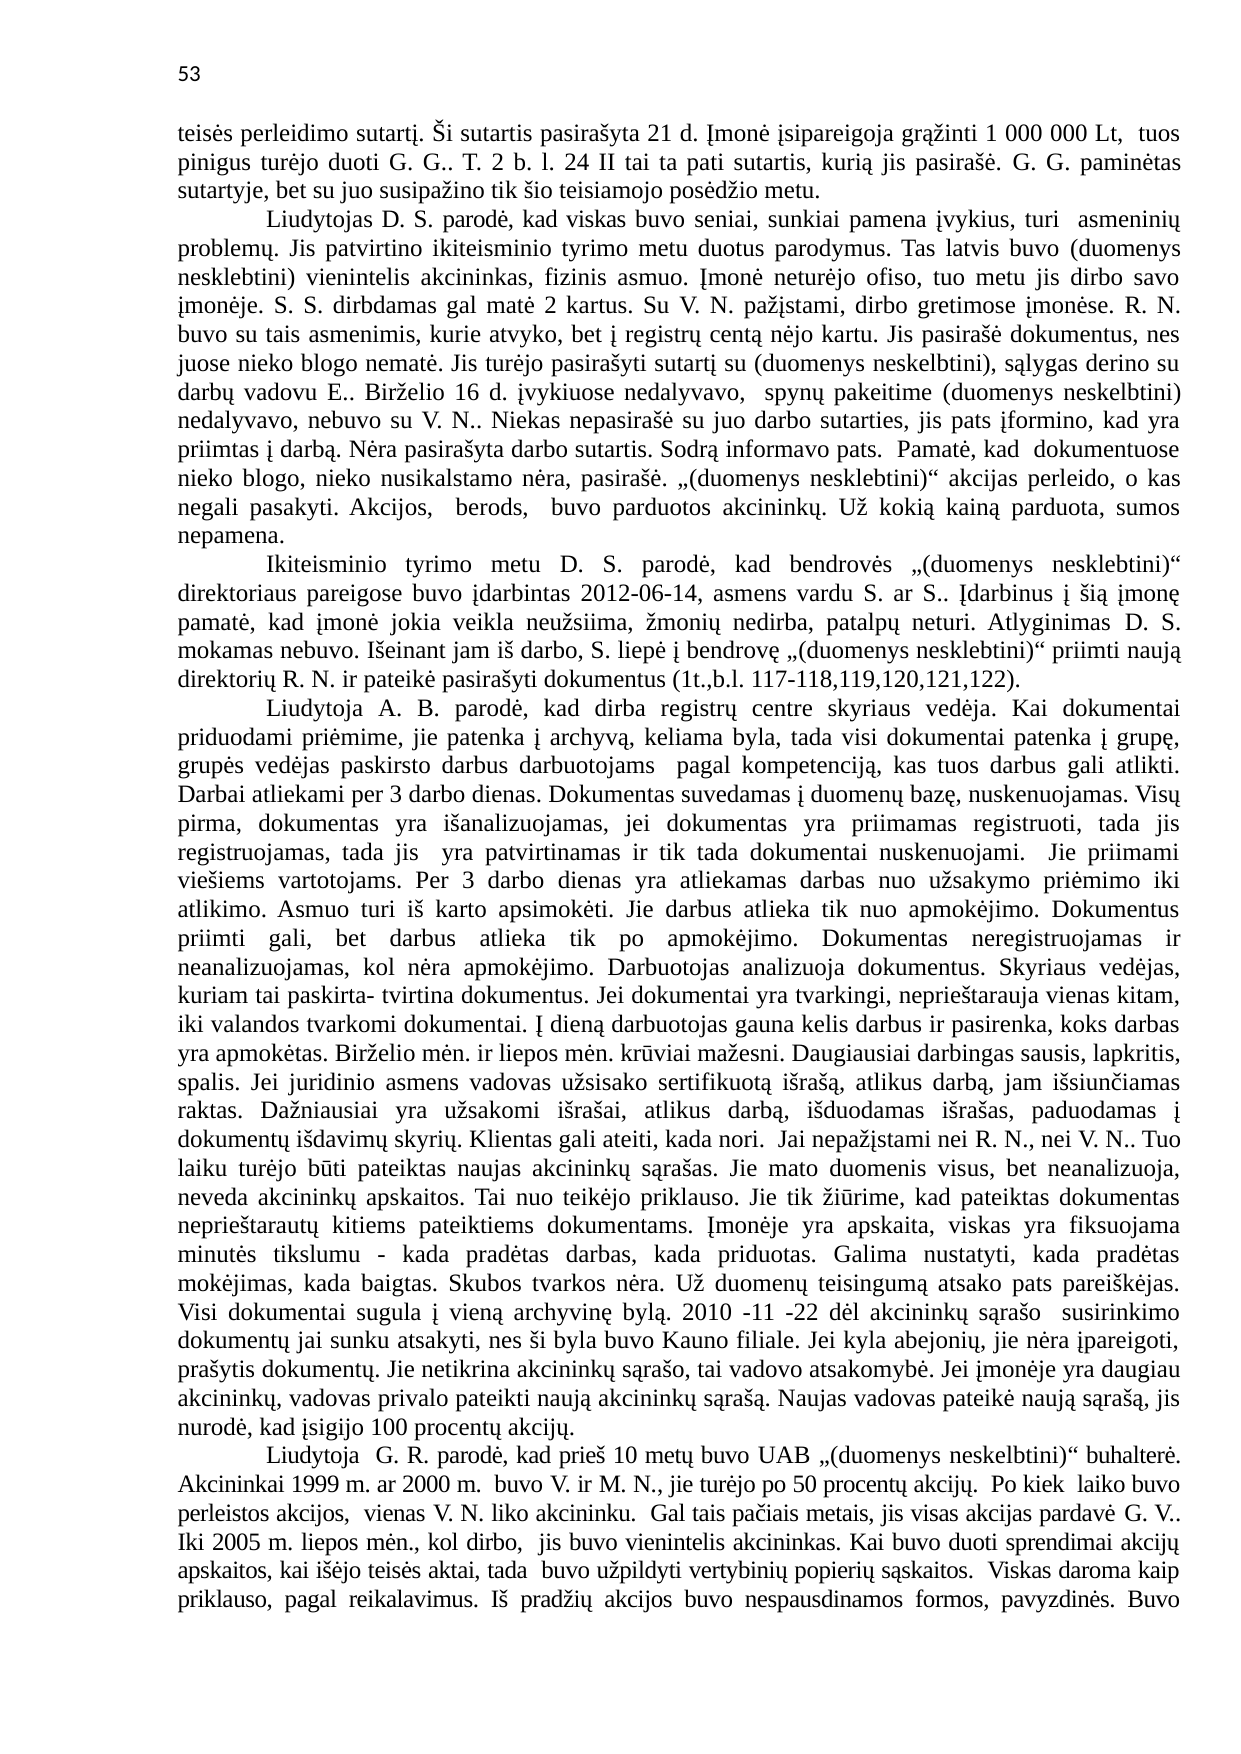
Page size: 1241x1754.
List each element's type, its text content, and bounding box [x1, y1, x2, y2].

text Liudytoja G. R. parodė, kad prieš 10 metų buvo UAB „(duomenys neskelbtini)“ buhalterė. Akcininkai 1999 m. ar 2000 m. buvo V. ir M. N., jie turėjo po 50 procentų akcijų. Po kiek laiko buvo perleistos akcijos, vienas V. N. liko akcininku. Gal tais pačiais metais, jis visas akcijas pardavė G. V.. Iki 2005 m. liepos mėn., kol dirbo, jis buvo vienintelis akcininkas. Kai buvo duoti sprendimai akcijų apskaitos, kai išėjo teisės aktai, tada buvo užpildyti vertybinių popierių sąskaitos. Viskas daroma kaip priklauso, pagal reikalavimus. Iš pradžių akcijos buvo nespausdinamos formos, pavyzdinės. Buvo [177, 1441, 1181, 1613]
text Liudytojas D. S. parodė, kad viskas buvo seniai, sunkiai pamena įvykius, turi asmeninių problemų. Jis patvirtino ikiteisminio tyrimo metu duotus parodymus. Tas latvis buvo (duomenys nesklebtini) vienintelis akcininkas, fizinis asmuo. Įmonė neturėjo ofiso, tuo metu jis dirbo savo įmonėje. S. S. dirbdamas gal matė 2 kartus. Su V. N. pažįstami, dirbo gretimose įmonėse. R. N. buvo su tais asmenimis, kurie atvyko, bet į registrų centą nėjo kartu. Jis pasirašė dokumentus, nes juose nieko blogo nematė. Jis turėjo pasirašyti sutartį su (duomenys neskelbtini), sąlygas derino su darbų vadovu E.. Birželio 16 d. įvykiuose nedalyvavo, spynų pakeitime (duomenys neskelbtini) nedalyvavo, nebuvo su V. N.. Niekas nepasirašė su juo darbo sutarties, jis pats įformino, kad yra priimtas į darbą. Nėra pasirašyta darbo sutartis. Sodrą informavo pats. Pamatė, kad dokumentuose nieko blogo, nieko nusikalstamo nėra, pasirašė. „(duomenys nesklebtini)“ akcijas perleido, o kas negali pasakyti. Akcijos, berods, buvo parduotos akcininkų. Už kokią kainą parduota, sumos nepamena. [177, 204, 1181, 549]
text teisės perleidimo sutartį. Ši sutartis pasirašyta 21 d. Įmonė įsipareigoja grąžinti 1 000 000 Lt, tuos pinigus turėjo duoti G. G.. T. 2 b. l. 24 II tai ta pati sutartis, kurią jis pasirašė. G. G. paminėtas sutartyje, bet su juo susipažino tik šio teisiamojo posėdžio metu. [177, 118, 1181, 204]
text Ikiteisminio tyrimo metu D. S. parodė, kad bendrovės „(duomenys nesklebtini)“ direktoriaus pareigose buvo įdarbintas 2012-06-14, asmens vardu S. ar S.. Įdarbinus į šią įmonę pamatė, kad įmonė jokia veikla neužsiima, žmonių nedirba, patalpų neturi. Atlyginimas D. S. mokamas nebuvo. Išeinant jam iš darbo, S. liepė į bendrovę „(duomenys nesklebtini)“ priimti naują direktorių R. N. ir pateikė pasirašyti dokumentus (1t.,b.l. 117-118,119,120,121,122). [177, 549, 1181, 693]
text Liudytoja A. B. parodė, kad dirba registrų centre skyriaus vedėja. Kai dokumentai priduodami priėmime, jie patenka į archyvą, keliama byla, tada visi dokumentai patenka į grupę, grupės vedėjas paskirsto darbus darbuotojams pagal kompetenciją, kas tuos darbus gali atlikti. Darbai atliekami per 3 darbo dienas. Dokumentas suvedamas į duomenų bazę, nuskenuojamas. Visų pirma, dokumentas yra išanalizuojamas, jei dokumentas yra priimamas registruoti, tada jis registruojamas, tada jis yra patvirtinamas ir tik tada dokumentai nuskenuojami. Jie priimami viešiems vartotojams. Per 3 darbo dienas yra atliekamas darbas nuo užsakymo priėmimo iki atlikimo. Asmuo turi iš karto apsimokėti. Jie darbus atlieka tik nuo apmokėjimo. Dokumentus priimti gali, bet darbus atlieka tik po apmokėjimo. Dokumentas neregistruojamas ir neanalizuojamas, kol nėra apmokėjimo. Darbuotojas analizuoja dokumentus. Skyriaus vedėjas, kuriam tai paskirta- tvirtina dokumentus. Jei dokumentai yra tvarkingi, neprieštarauja vienas kitam, iki valandos tvarkomi dokumentai. Į dieną darbuotojas gauna kelis darbus ir pasirenka, koks darbas yra apmokėtas. Birželio mėn. ir liepos mėn. krūviai mažesni. Daugiausiai darbingas sausis, lapkritis, spalis. Jei juridinio asmens vadovas užsisako sertifikuotą išrašą, atlikus darbą, jam išsiunčiamas raktas. Dažniausiai yra užsakomi išrašai, atlikus darbą, išduodamas išrašas, paduodamas į dokumentų išdavimų skyrių. Klientas gali ateiti, kada nori. Jai nepažįstami nei R. N., nei V. N.. Tuo laiku turėjo būti pateiktas naujas akcininkų sąrašas. Jie mato duomenis visus, bet neanalizuoja, neveda akcininkų apskaitos. Tai nuo teikėjo priklauso. Jie tik žiūrime, kad pateiktas dokumentas neprieštarautų kitiems pateiktiems dokumentams. Įmonėje yra apskaita, viskas yra fiksuojama minutės tikslumu - kada pradėtas darbas, kada priduotas. Galima nustatyti, kada pradėtas mokėjimas, kada baigtas. Skubos tvarkos nėra. Už duomenų teisingumą atsako pats pareiškėjas. Visi dokumentai sugula į vieną archyvinę bylą. 2010 -11 -22 dėl akcininkų sąrašo susirinkimo dokumentų jai sunku atsakyti, nes ši byla buvo Kauno filiale. Jei kyla abejonių, jie nėra įpareigoti, prašytis dokumentų. Jie netikrina akcininkų sąrašo, tai vadovo atsakomybė. Jei įmonėje yra daugiau akcininkų, vadovas privalo pateikti naują akcininkų sąrašą. Naujas vadovas pateikė naują sąrašą, jis nurodė, kad įsigijo 100 procentų akcijų. [177, 693, 1181, 1441]
